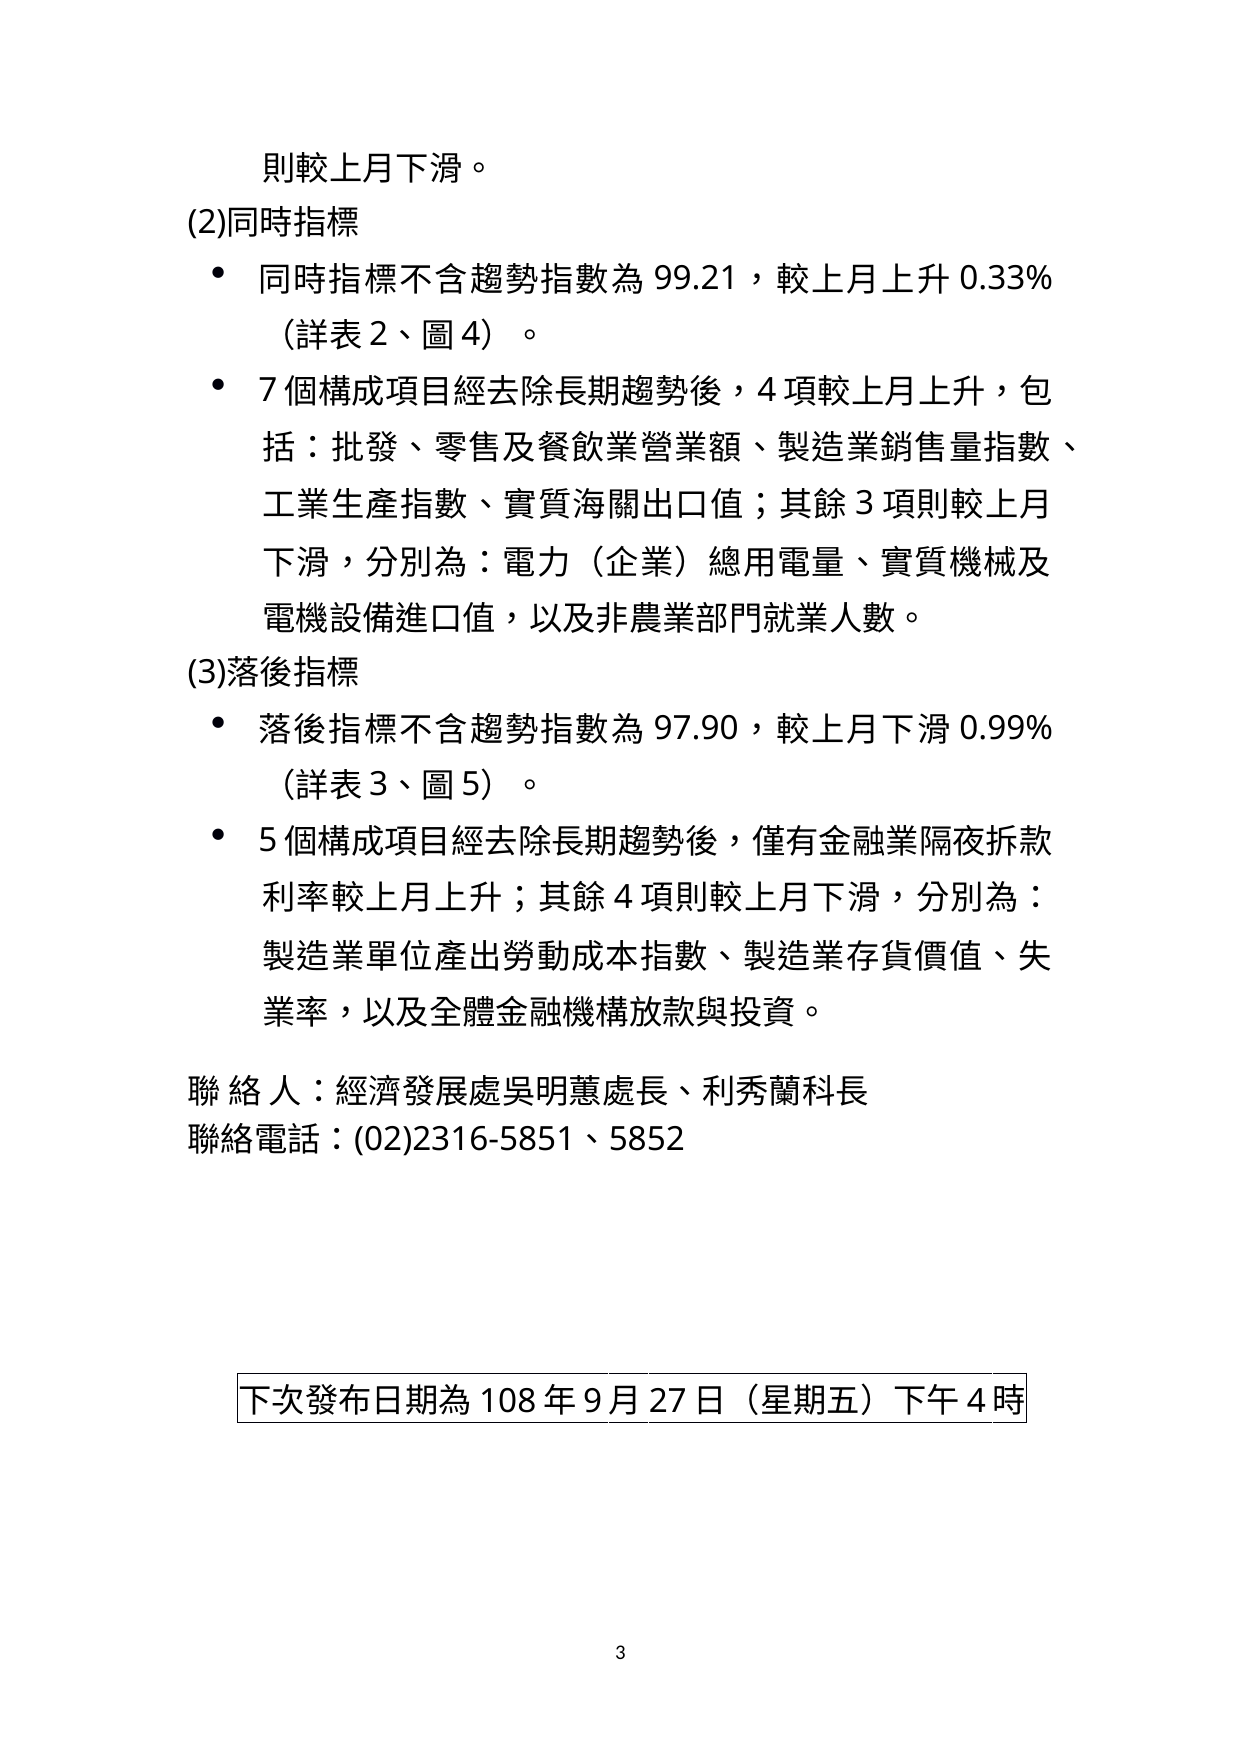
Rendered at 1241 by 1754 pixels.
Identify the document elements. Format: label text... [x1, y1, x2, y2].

list 5個構成項目經去除長期趨勢後，僅有金融業隔夜拆款利率較上月上升；其餘4項則較上月下滑，分別為：製造業單位產出勞動成本指數、製造業存貨價值、失業率，以及全體金融機構放款與投資。 [212, 811, 1053, 1036]
list 落後指標不含趨勢指數為97.90，較上月下滑0.99%（詳表3、圖5）。 [212, 698, 1053, 811]
text [211, 1379, 237, 1421]
text 下次發布日期為 108年9月27日（星期五）下午4時 [238, 1379, 1026, 1421]
text [1027, 1379, 1053, 1421]
list 7個構成項目經去除長期趨勢後，4項較上月上升，包括：批發、零售及餐飲業營業額、製造業銷售量指數、工業生產指數、實質海關出口值；其餘3項則較上月下滑，分別為：電力（企業）總用電量、實質機械及電機設備進口值，以及非農業部門就業人數。 [212, 361, 1053, 642]
text 聯絡電話：(02)2316-5851、5852 [187, 1113, 1053, 1161]
list 同時指標不含趨勢指數為99.21，較上月上升0.33%（詳表2、圖4）。 [212, 248, 1053, 361]
text (2)同時指標 [187, 192, 1053, 248]
text (3)落後指標 [187, 642, 1053, 698]
text 則較上月下滑。 [262, 136, 1053, 192]
text 聯 絡 人：經濟發展處吳明蕙處長、利秀蘭科長 [187, 1064, 1053, 1113]
